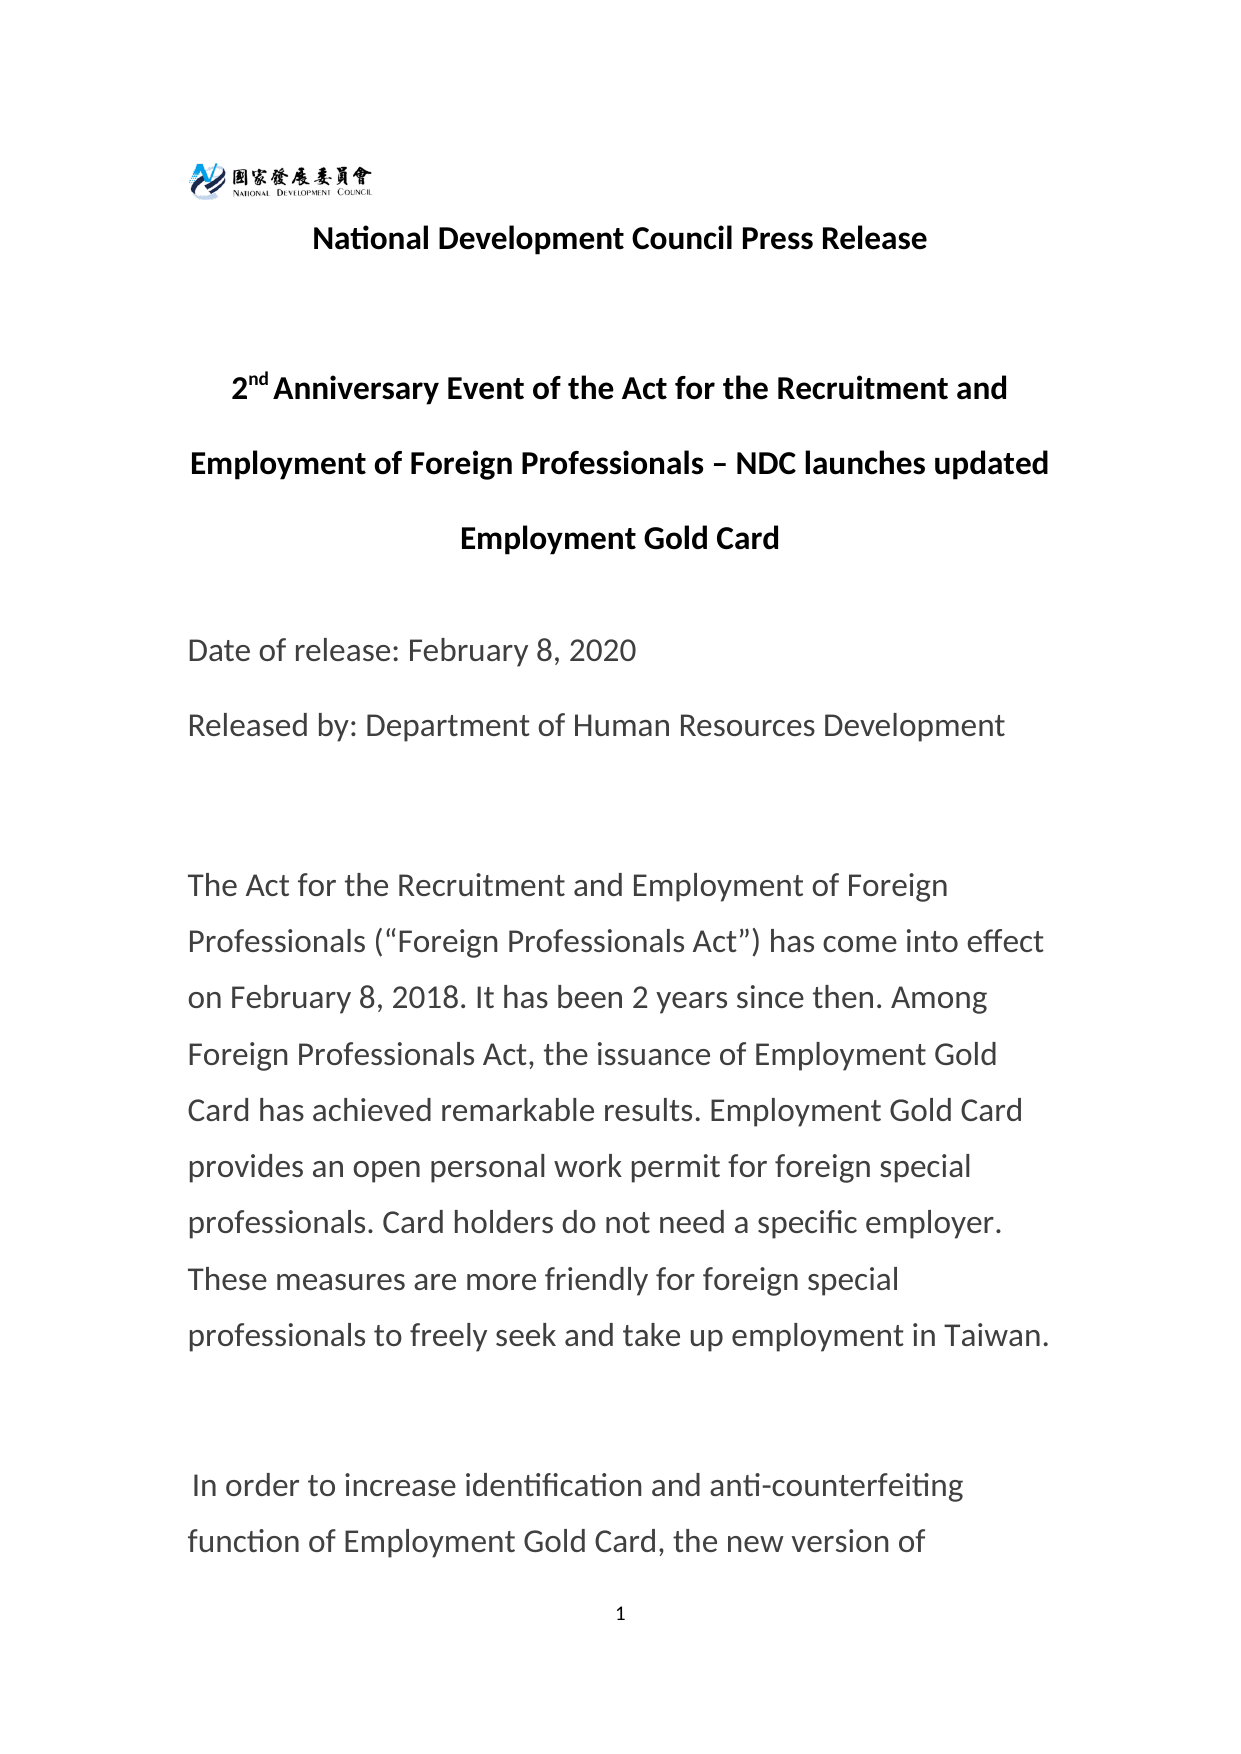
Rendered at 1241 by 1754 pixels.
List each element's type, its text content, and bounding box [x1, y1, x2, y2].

text National Development Council Press Release [187, 200, 1053, 275]
text Date of release: February 8, 2020 Released by: Department of Human Resources Development [187, 612, 1053, 837]
picture [187, 162, 374, 200]
text In order to increase identification and anti-counterfeiting function of Employment Gold Card, the new version of [187, 1456, 1053, 1569]
text The Act for the Recruitment and Employment of Foreign Professionals (“Foreign Professionals Act”) has come into effect on February 8, 2018. It has been 2 years since then. Among Foreign Professionals Act, the issuance of Employment Gold Card has achieved remarkable results. Employment Gold Card provides an open personal work permit for foreign special professionals. Card holders do not need a specific employer. These measures are more friendly for foreign special professionals to freely seek and take up employment in Taiwan. [187, 856, 1053, 1362]
text 2nd Anniversary Event of the Act for the Recruitment and Employment of Foreign Professionals – NDC launches updated Employment Gold Card [187, 350, 1053, 575]
